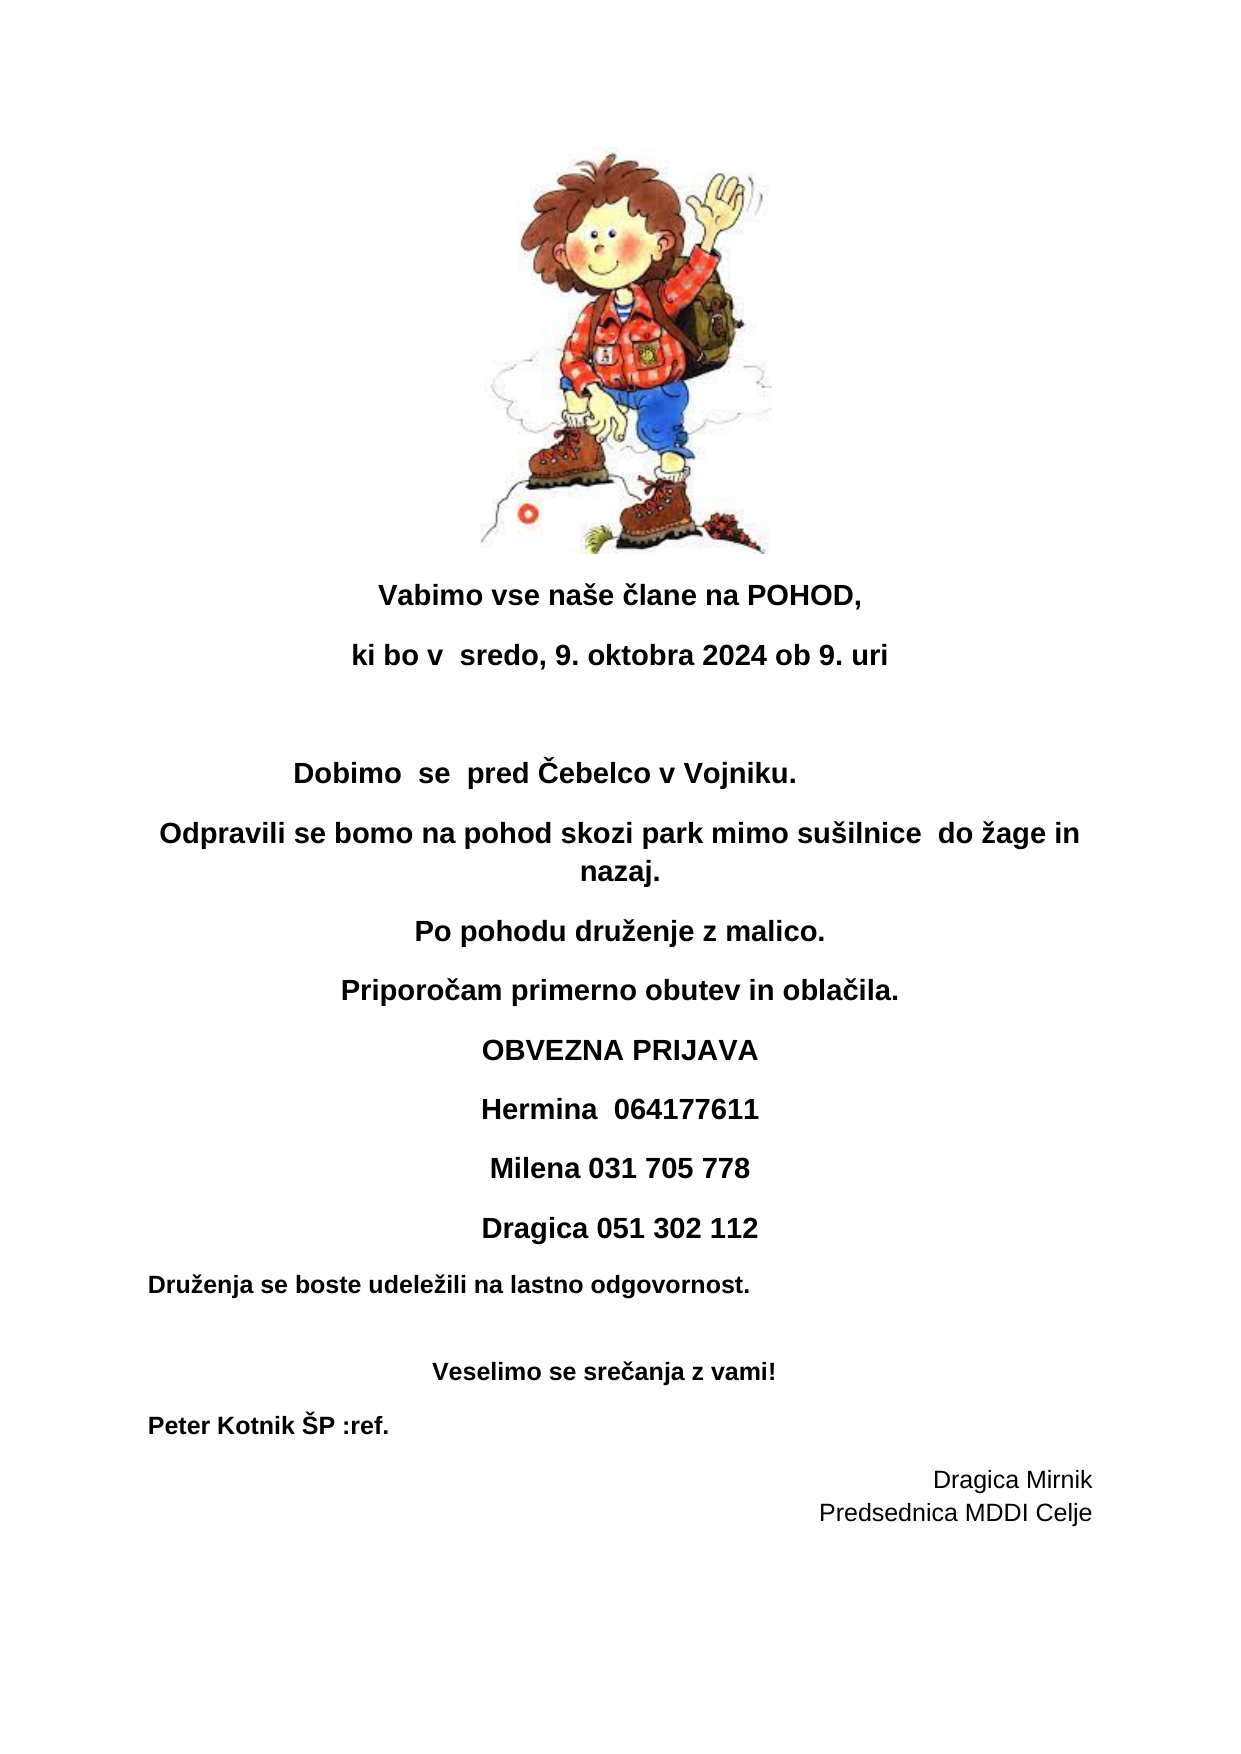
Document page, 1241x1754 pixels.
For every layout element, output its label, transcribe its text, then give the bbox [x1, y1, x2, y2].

text Milena 031 705 778 [148, 1151, 1093, 1185]
text Dobimo se pred Čebelco v Vojniku. [148, 757, 1093, 790]
text Odpravili se bomo na pohod skozi park mimo sušilnice do žage in nazaj. [148, 816, 1093, 888]
text ki bo v sredo, 9. oktobra 2024 ob 9. uri [148, 638, 1093, 671]
text Priporočam primerno obutev in oblačila. [148, 973, 1093, 1007]
text Vabimo vse naše člane na POHOD, [148, 578, 1093, 612]
text Dragica 051 302 112 [148, 1211, 1093, 1244]
text Peter Kotnik ŠP :ref. [148, 1411, 1093, 1439]
text Po pohodu druženje z malico. [148, 914, 1093, 947]
text Dragica Mirnik Predsednica MDDI Celje [148, 1465, 1093, 1526]
text OBVEZNA PRIJAVA [148, 1033, 1093, 1066]
text Veselimo se srečanja z vami! [148, 1357, 1093, 1386]
text Druženja se boste udeležili na lastno odgovornost. [148, 1270, 1093, 1299]
text Hermina 064177611 [148, 1092, 1093, 1126]
